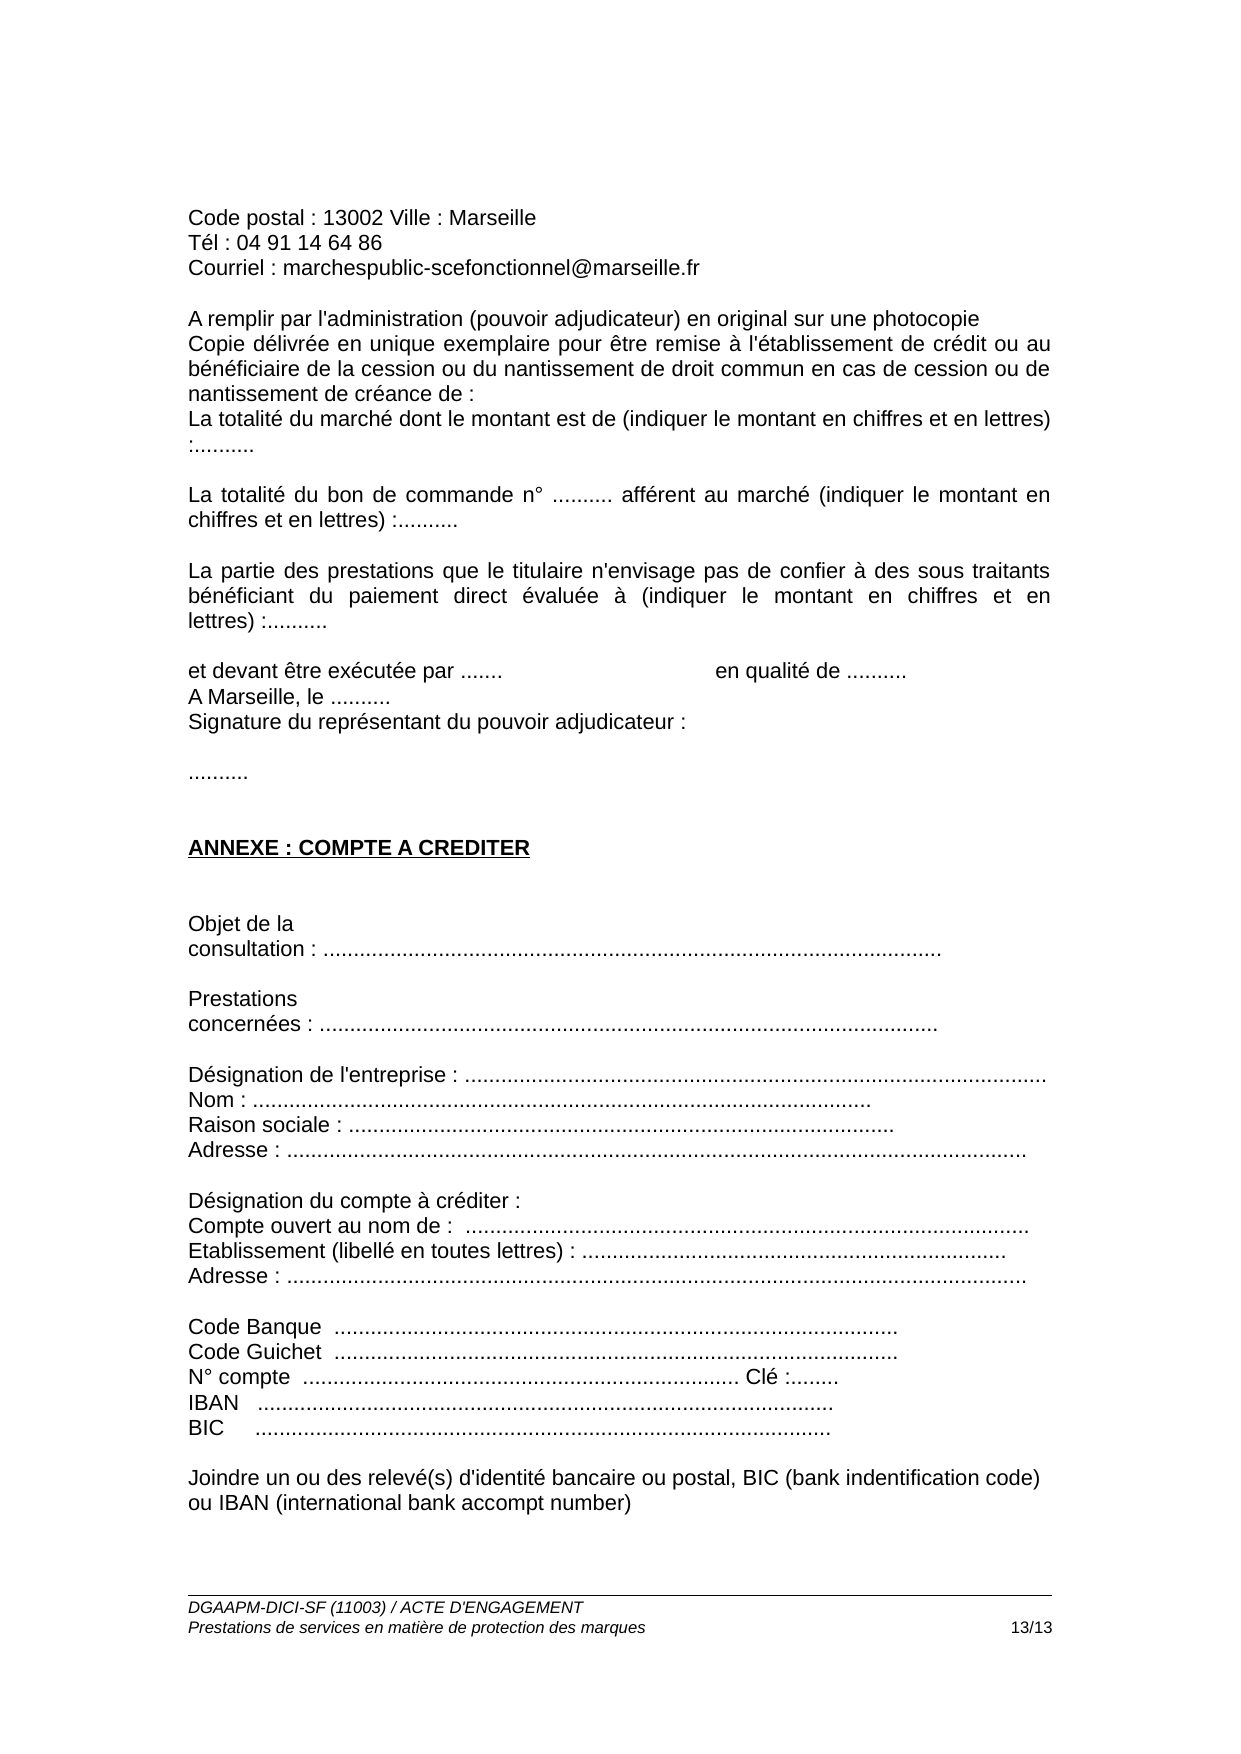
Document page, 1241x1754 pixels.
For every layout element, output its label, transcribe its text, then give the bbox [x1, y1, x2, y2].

text Adresse : .......................................................................................................................... [188, 1137, 1052, 1162]
text Code Banque ............................................................................................. [188, 1314, 1052, 1339]
text Code postal : 13002 Ville : Marseille [188, 204, 1052, 230]
text Compte ouvert au nom de : ............................................................................................. [188, 1213, 1052, 1238]
text Adresse : .......................................................................................................................... [188, 1263, 1052, 1288]
text IBAN ............................................................................................... [188, 1389, 1052, 1414]
text Désignation de l'entreprise : ................................................................................................ [188, 1062, 1052, 1087]
text Etablissement (libellé en toutes lettres) : ...................................................................... [188, 1238, 1052, 1263]
text Désignation du compte à créditer : [188, 1188, 1052, 1213]
text Raison sociale : .......................................................................................... [188, 1112, 1052, 1137]
text La totalité du marché dont le montant est de (indiquer le montant en chiffres et en lettres) :.......... [188, 406, 1052, 457]
text Code Guichet ............................................................................................. [188, 1339, 1052, 1364]
text .......... [188, 759, 1052, 784]
text A Marseille, le .......... [188, 683, 1052, 709]
text La partie des prestations que le titulaire n'envisage pas de confier à des sous traitants bénéficiant du paiement direct évaluée à (indiquer le montant en chiffres et en lettres) :.......... [188, 557, 1052, 633]
text Prestations concernées : ...................................................................................................... [188, 986, 1052, 1036]
text Tél : 04 91 14 64 86 [188, 230, 1052, 255]
text Courriel : marchespublic-scefonctionnel@marseille.fr [188, 255, 1052, 280]
text BIC ............................................................................................... [188, 1414, 1052, 1440]
text ANNEXE : COMPTE A CREDITER [188, 835, 1052, 860]
text A remplir par l'administration (pouvoir adjudicateur) en original sur une photocopie [188, 305, 1052, 331]
text Nom : ...................................................................................................... [188, 1087, 1052, 1112]
text Copie délivrée en unique exemplaire pour être remise à l'établissement de crédit ou au bénéficiaire de la cession ou du nantissement de droit commun en cas de cession ou de nantissement de créance de : [188, 331, 1052, 406]
text La totalité du bon de commande n° .......... afférent au marché (indiquer le montant en chiffres et en lettres) :.......... [188, 482, 1052, 532]
text Objet de la consultation : ...................................................................................................... [188, 910, 1052, 961]
text N° compte ........................................................................ Clé :........ [188, 1364, 1052, 1389]
text Signature du représentant du pouvoir adjudicateur : [188, 709, 1052, 734]
text et devant être exécutée par ....... en qualité de .......... [188, 658, 1052, 683]
text Joindre un ou des relevé(s) d'identité bancaire ou postal, BIC (bank indentification code) ou IBAN (international bank accompt number) [188, 1465, 1052, 1515]
